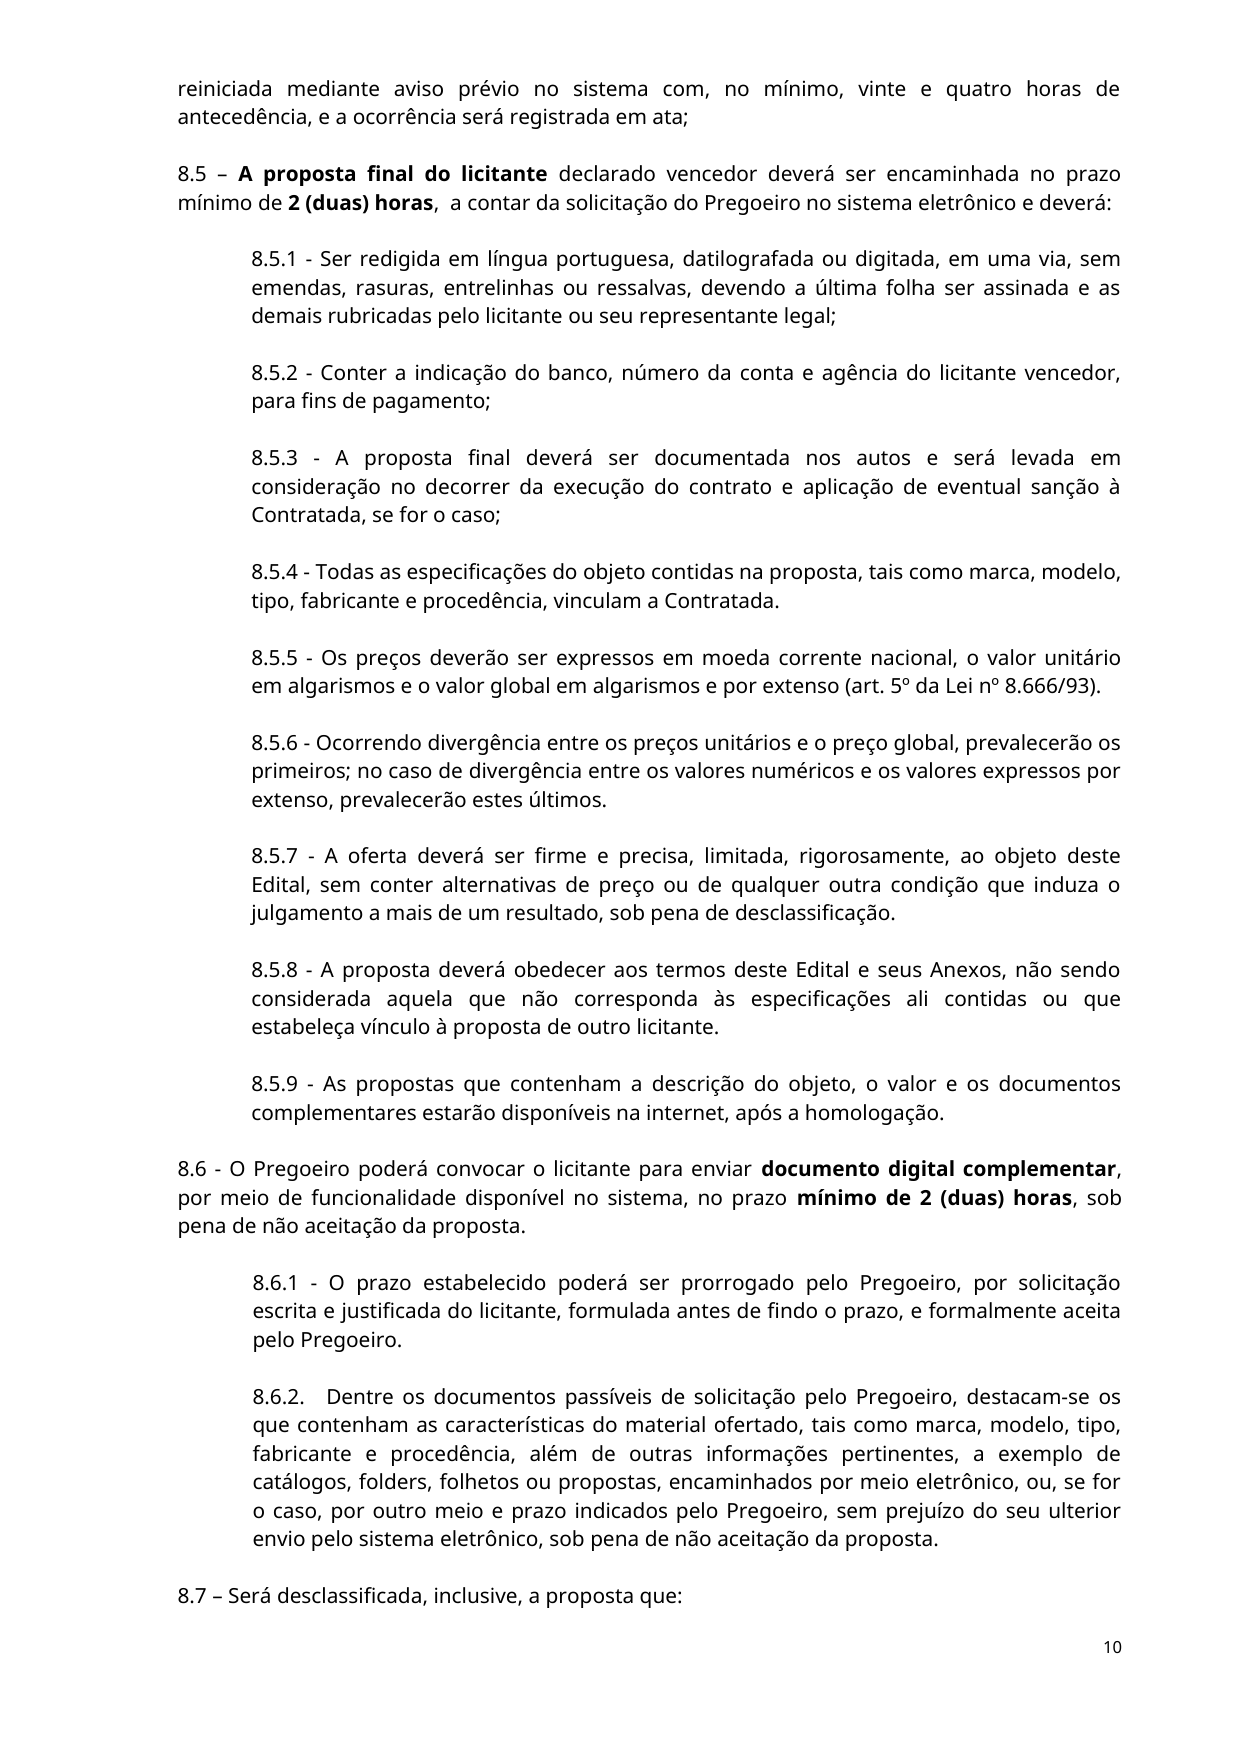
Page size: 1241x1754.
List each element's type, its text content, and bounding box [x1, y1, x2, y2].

text 8.6.2. Dentre os documentos passíveis de solicitação pelo Pregoeiro, destacam-se os que contenham as características do material ofertado, tais como marca, modelo, tipo, fabricante e procedência, além de outras informações pertinentes, a exemplo de catálogos, folders, folhetos ou propostas, encaminhados por meio eletrônico, ou, se for o caso, por outro meio e prazo indicados pelo Pregoeiro, sem prejuízo do seu ulterior envio pelo sistema eletrônico, sob pena de não aceitação da proposta. [252, 1382, 1122, 1553]
text 8.5.3 - A proposta final deverá ser documentada nos autos e será levada em consideração no decorrer da execução do contrato e aplicação de eventual sanção à Contratada, se for o caso; [251, 443, 1122, 529]
text 8.6.1 - O prazo estabelecido poderá ser prorrogado pelo Pregoeiro, por solicitação escrita e justificada do licitante, formulada antes de findo o prazo, e formalmente aceita pelo Pregoeiro. [252, 1268, 1122, 1353]
text 8.5.5 - Os preços deverão ser expressos em moeda corrente nacional, o valor unitário em algarismos e o valor global em algarismos e por extenso (art. 5º da Lei nº 8.666/93). [251, 643, 1122, 699]
text 8.5.9 - As propostas que contenham a descrição do objeto, o valor e os documentos complementares estarão disponíveis na internet, após a homologação. [251, 1069, 1122, 1126]
text 8.7 – Será desclassificada, inclusive, a proposta que: [177, 1581, 1122, 1609]
text 8.5 – A proposta final do licitante declarado vencedor deverá ser encaminhada no prazo mínimo de 2 (duas) horas, a contar da solicitação do Pregoeiro no sistema eletrônico e deverá: [177, 159, 1122, 216]
text 8.6 - O Pregoeiro poderá convocar o licitante para enviar documento digital complementar, por meio de funcionalidade disponível no sistema, no prazo mínimo de 2 (duas) horas, sob pena de não aceitação da proposta. [177, 1154, 1122, 1240]
text 8.5.6 - Ocorrendo divergência entre os preços unitários e o preço global, prevalecerão os primeiros; no caso de divergência entre os valores numéricos e os valores expressos por extenso, prevalecerão estes últimos. [251, 728, 1122, 813]
text 8.5.8 - A proposta deverá obedecer aos termos deste Edital e seus Anexos, não sendo considerada aquela que não corresponda às especificações ali contidas ou que estabeleça vínculo à proposta de outro licitante. [251, 955, 1122, 1041]
text 8.5.2 - Conter a indicação do banco, número da conta e agência do licitante vencedor, para fins de pagamento; [251, 358, 1122, 415]
text 8.5.1 - Ser redigida em língua portuguesa, datilografada ou digitada, em uma via, sem emendas, rasuras, entrelinhas ou ressalvas, devendo a última folha ser assinada e as demais rubricadas pelo licitante ou seu representante legal; [251, 244, 1122, 330]
text 8.5.4 - Todas as especificações do objeto contidas na proposta, tais como marca, modelo, tipo, fabricante e procedência, vinculam a Contratada. [251, 557, 1122, 614]
text reiniciada mediante aviso prévio no sistema com, no mínimo, vinte e quatro horas de antecedência, e a ocorrência será registrada em ata; [177, 74, 1122, 131]
text 8.5.7 - A oferta deverá ser firme e precisa, limitada, rigorosamente, ao objeto deste Edital, sem conter alternativas de preço ou de qualquer outra condição que induza o julgamento a mais de um resultado, sob pena de desclassificação. [251, 842, 1122, 927]
